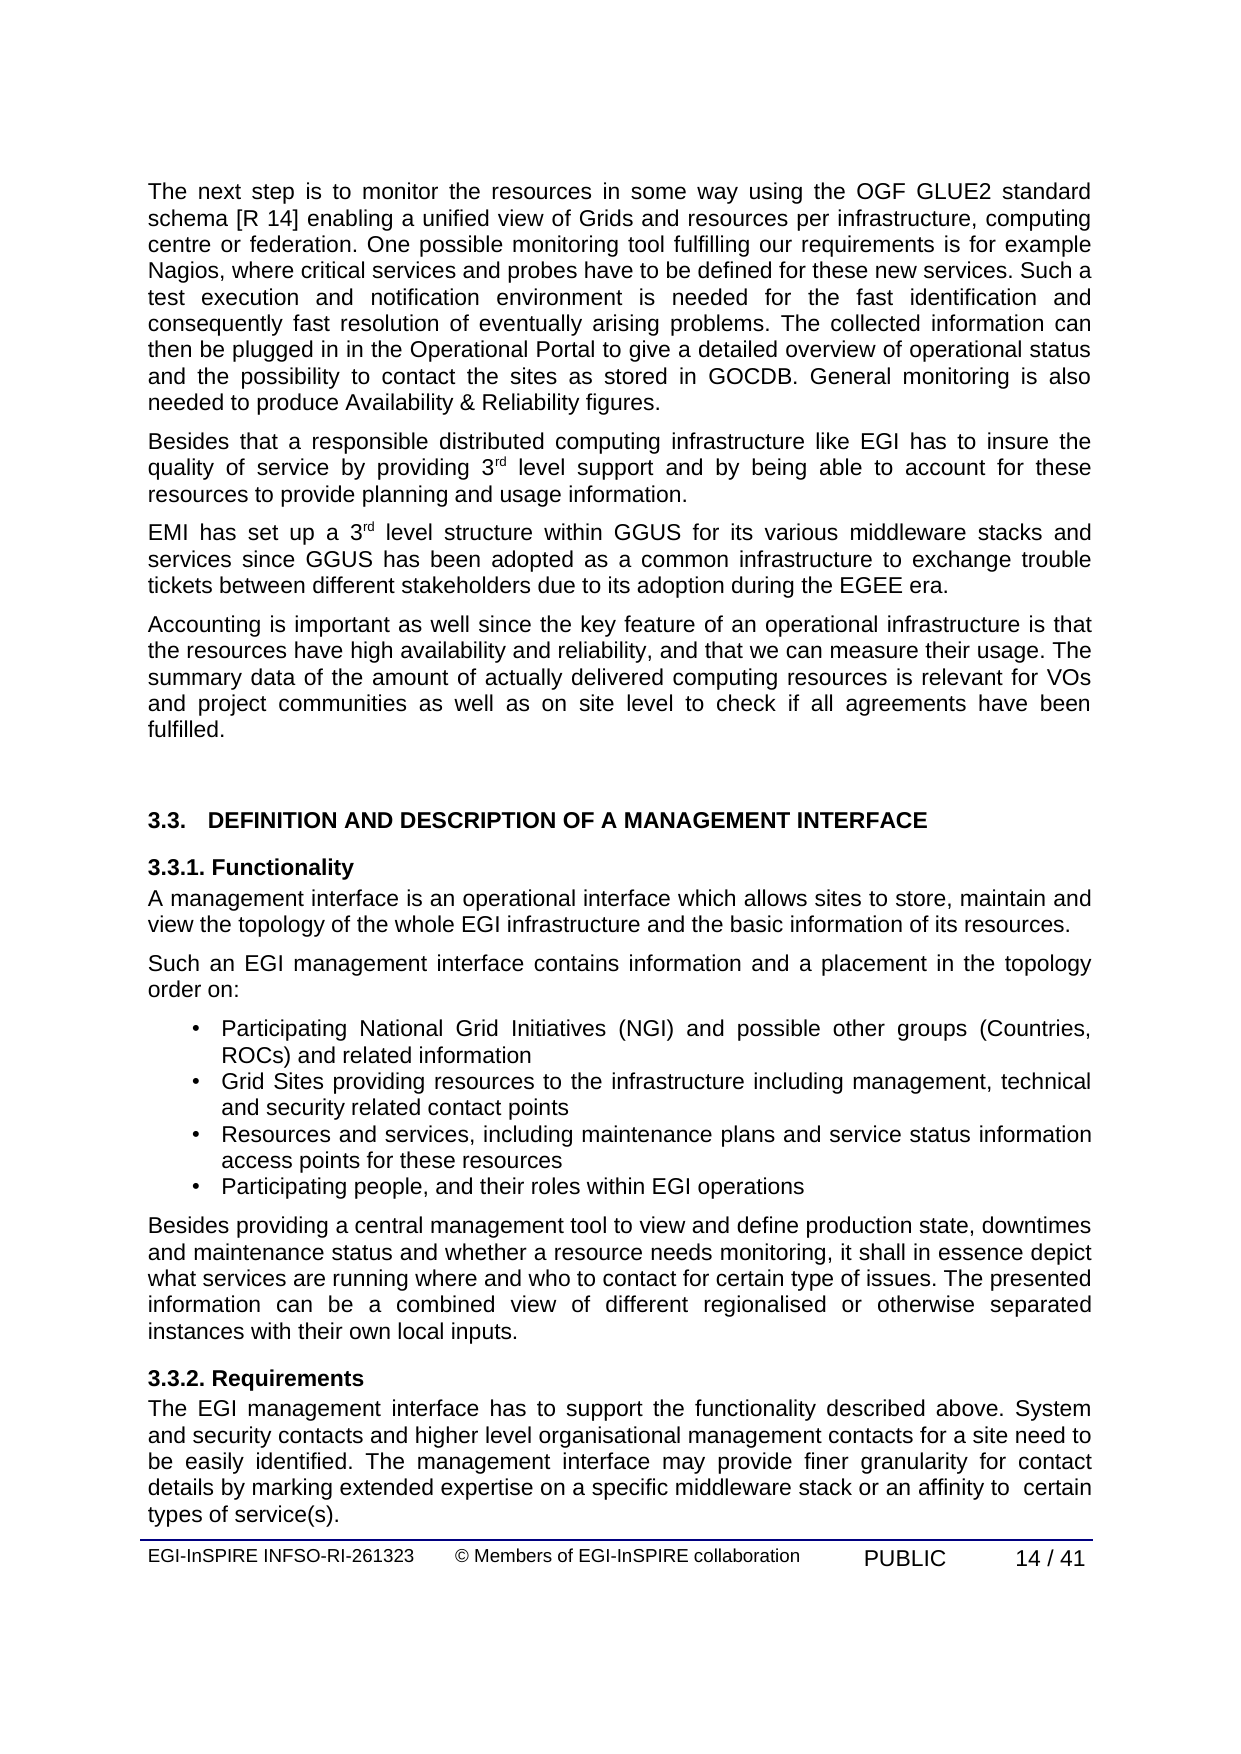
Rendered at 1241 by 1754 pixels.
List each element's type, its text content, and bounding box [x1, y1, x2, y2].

subtitle Requirements [148, 1365, 1093, 1391]
text Accounting is important as well since the key feature of an operational infrastructure is that the resources have high availability and reliability, and that we can measure their usage. The summary data of the amount of actually delivered computing resources is relevant for VOs and project communities as well as on site level to check if all agreements have been fulfilled. [148, 611, 1093, 743]
text Besides that a responsible distributed computing infrastructure like EGI has to insure the quality of service by providing 3rd level support and by being able to account for these resources to provide planning and usage information. [148, 428, 1093, 507]
subtitle Functionality [148, 854, 1093, 881]
list Participating people, and their roles within EGI operations [192, 1173, 1093, 1200]
list Resources and services, including maintenance plans and service status information access points for these resources [192, 1121, 1093, 1173]
list Grid Sites providing resources to the infrastructure including management, technical and security related contact points [192, 1068, 1093, 1121]
subtitle Definition and Description of a Management Interface [148, 807, 1093, 833]
text A management interface is an operational interface which allows sites to store, maintain and view the topology of the whole EGI infrastructure and the basic information of its resources. [148, 885, 1093, 937]
list Participating National Grid Initiatives (NGI) and possible other groups (Countries, ROCs) and related information [192, 1015, 1093, 1068]
text The EGI management interface has to support the functionality described above. System and security contacts and higher level organisational management contacts for a site need to be easily identified. The management interface may provide finer granularity for contact details by marking extended expertise on a specific middleware stack or an affinity to certain types of service(s). [148, 1395, 1093, 1527]
text The next step is to monitor the resources in some way using the OGF GLUE2 standard schema [R 14] enabling a unified view of Grids and resources per infrastructure, computing centre or federation. One possible monitoring tool fulfilling our requirements is for example Nagios, where critical services and probes have to be defined for these new services. Such a test execution and notification environment is needed for the fast identification and consequently fast resolution of eventually arising problems. The collected information can then be plugged in in the Operational Portal to give a detailed overview of operational status and the possibility to contact the sites as stored in GOCDB. General monitoring is also needed to produce Availability & Reliability figures. [148, 178, 1093, 415]
text Besides providing a central management tool to view and define production state, downtimes and maintenance status and whether a resource needs monitoring, it shall in essence depict what services are running where and who to contact for certain type of issues. The presented information can be a combined view of different regionalised or otherwise separated instances with their own local inputs. [148, 1212, 1093, 1344]
text EMI has set up a 3rd level structure within GGUS for its various middleware stacks and services since GGUS has been adopted as a common infrastructure to exchange trouble tickets between different stakeholders due to its adoption during the EGEE era. [148, 519, 1093, 598]
text Such an EGI management interface contains information and a placement in the topology order on: [148, 950, 1093, 1003]
